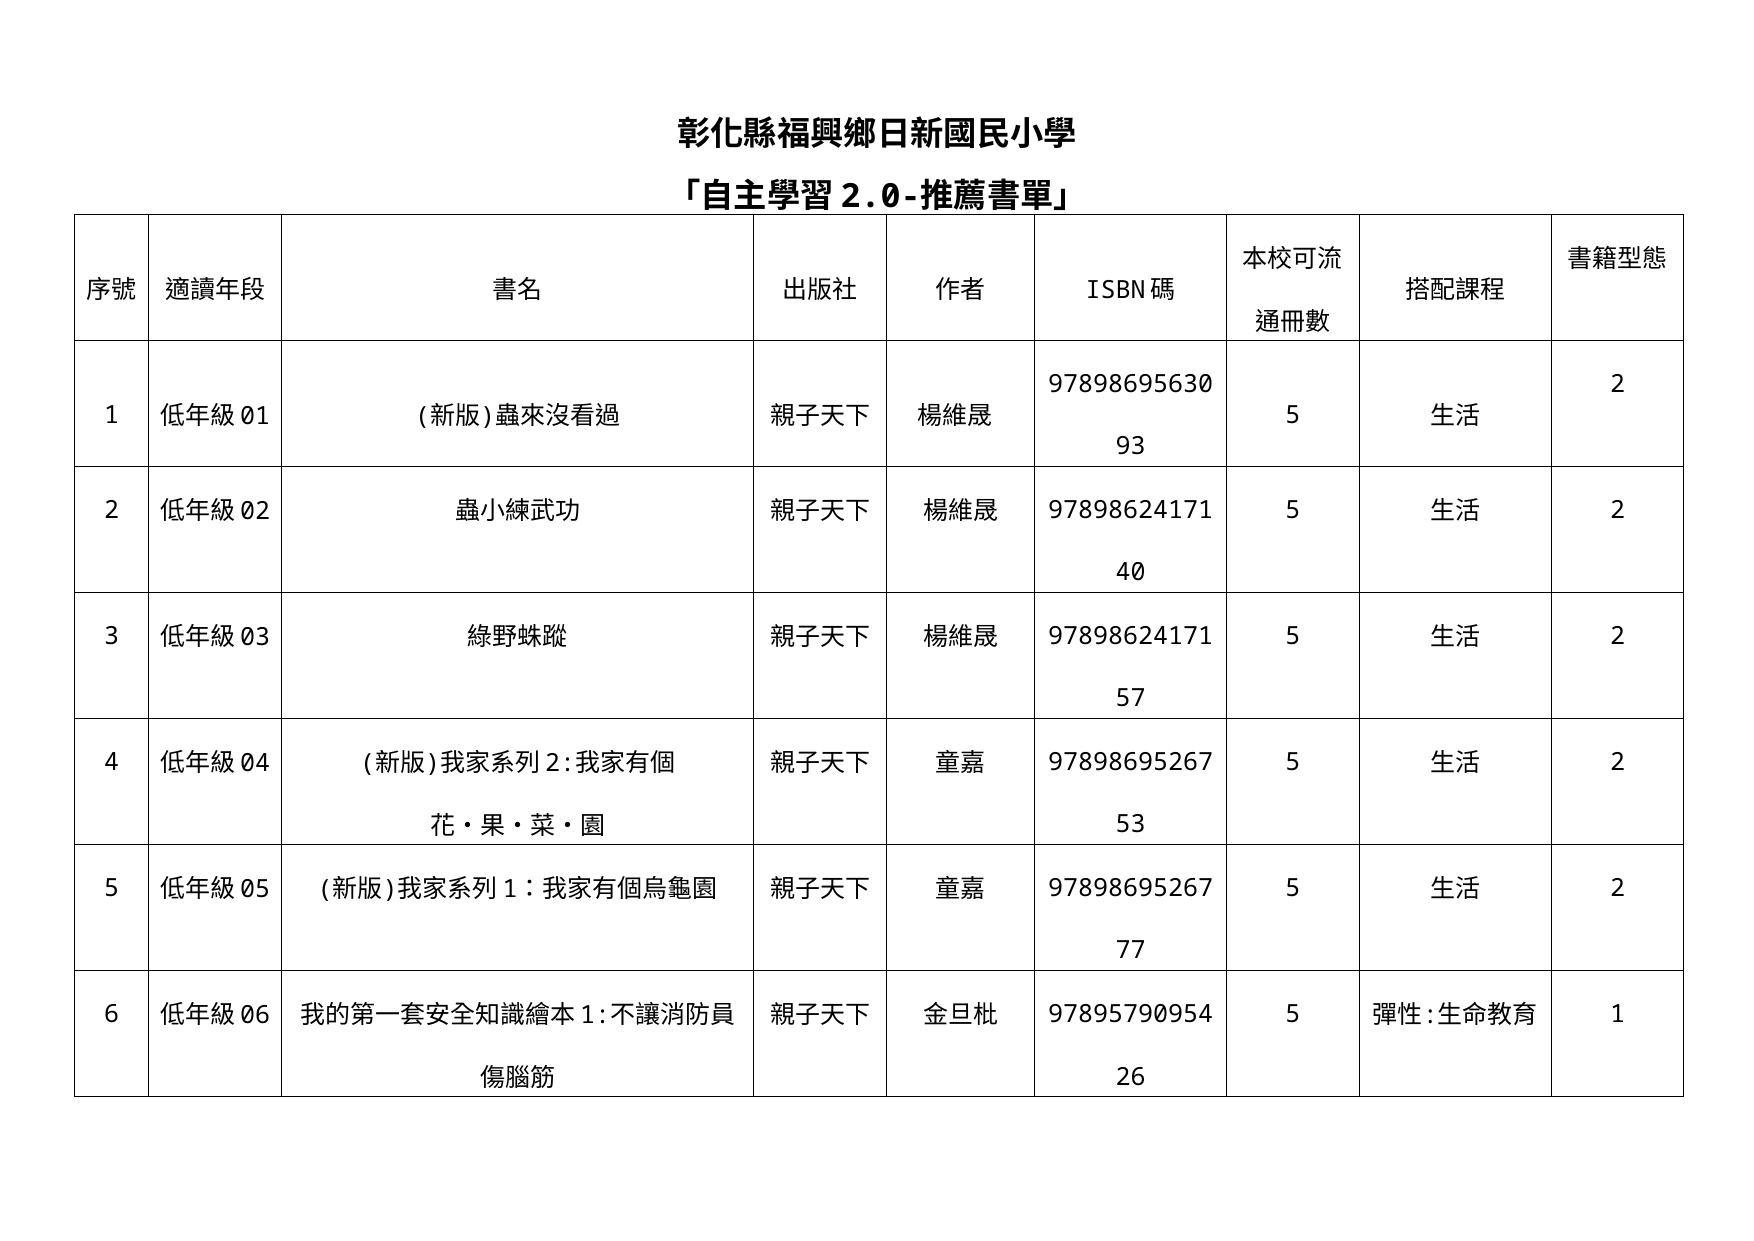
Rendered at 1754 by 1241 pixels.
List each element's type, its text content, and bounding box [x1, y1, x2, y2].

table_cell 低年級01 [149, 341, 281, 466]
text 「自主學習2.0-推薦書單」 [75, 151, 1679, 214]
table_header 搭配課程 [1360, 215, 1551, 340]
table_cell 生活 [1360, 341, 1551, 466]
table_cell 9789862417157 [1035, 593, 1226, 718]
table_cell 2 [1552, 719, 1683, 844]
table_cell 5 [1227, 719, 1359, 844]
table_header 書名 [282, 215, 753, 340]
table_cell 生活 [1360, 593, 1551, 718]
table_cell 親子天下 [754, 467, 886, 592]
table_cell 低年級04 [149, 719, 281, 844]
table_cell 童嘉 [887, 845, 1034, 970]
table_header 作者 [887, 215, 1034, 340]
table_cell 金旦枇 [887, 971, 1034, 1096]
table_cell 5 [1227, 341, 1359, 466]
table_cell 生活 [1360, 467, 1551, 592]
table_cell 親子天下 [754, 593, 886, 718]
table_cell 2 [75, 467, 148, 592]
table_cell 楊維晟 [887, 341, 1034, 466]
table_cell 5 [75, 845, 148, 970]
table_cell 親子天下 [754, 971, 886, 1096]
table_cell 2 [1552, 341, 1683, 466]
table_cell (新版)我家系列2:我家有個 花‧果‧菜‧園 [282, 719, 753, 844]
table_cell (新版)我家系列1：我家有個烏龜園 [282, 845, 753, 970]
table_cell (新版)蟲來沒看過 [282, 341, 753, 466]
table_cell 親子天下 [754, 341, 886, 466]
table_cell 綠野蛛蹤 [282, 593, 753, 718]
table_cell 3 [75, 593, 148, 718]
table_cell 9789869526777 [1035, 845, 1226, 970]
table_cell 生活 [1360, 719, 1551, 844]
table_header 適讀年段 [149, 215, 281, 340]
table_cell 5 [1227, 971, 1359, 1096]
table_cell 低年級06 [149, 971, 281, 1096]
table_cell 1 [1552, 971, 1683, 1096]
table_cell 5 [1227, 593, 1359, 718]
table_cell 9789869563093 [1035, 341, 1226, 466]
table_cell 1 [75, 341, 148, 466]
table_header 本校可流通冊數 [1227, 215, 1359, 340]
table_cell 低年級02 [149, 467, 281, 592]
table_cell 楊維晟 [887, 467, 1034, 592]
table_header ISBN碼 [1035, 215, 1226, 340]
table_cell 蟲小練武功 [282, 467, 753, 592]
table_header 出版社 [754, 215, 886, 340]
table_cell 楊維晟 [887, 593, 1034, 718]
text 彰化縣福興鄉日新國民小學 [75, 89, 1679, 151]
table_cell 2 [1552, 467, 1683, 592]
table_cell 親子天下 [754, 845, 886, 970]
table_cell 低年級05 [149, 845, 281, 970]
table_cell 5 [1227, 467, 1359, 592]
table_cell 2 [1552, 845, 1683, 970]
table_header 書籍型態 [1552, 215, 1683, 340]
table_cell 9789862417140 [1035, 467, 1226, 592]
table_cell 9789579095426 [1035, 971, 1226, 1096]
table_cell 生活 [1360, 845, 1551, 970]
table_cell 彈性:生命教育 [1360, 971, 1551, 1096]
table_cell 5 [1227, 845, 1359, 970]
table_cell 4 [75, 719, 148, 844]
table_cell 童嘉 [887, 719, 1034, 844]
table_header 序號 [75, 215, 148, 340]
table_cell 低年級03 [149, 593, 281, 718]
table_cell 6 [75, 971, 148, 1096]
table_cell 親子天下 [754, 719, 886, 844]
table_cell 9789869526753 [1035, 719, 1226, 844]
table_cell 2 [1552, 593, 1683, 718]
table_cell 我的第一套安全知識繪本1:不讓消防員傷腦筋 [282, 971, 753, 1096]
